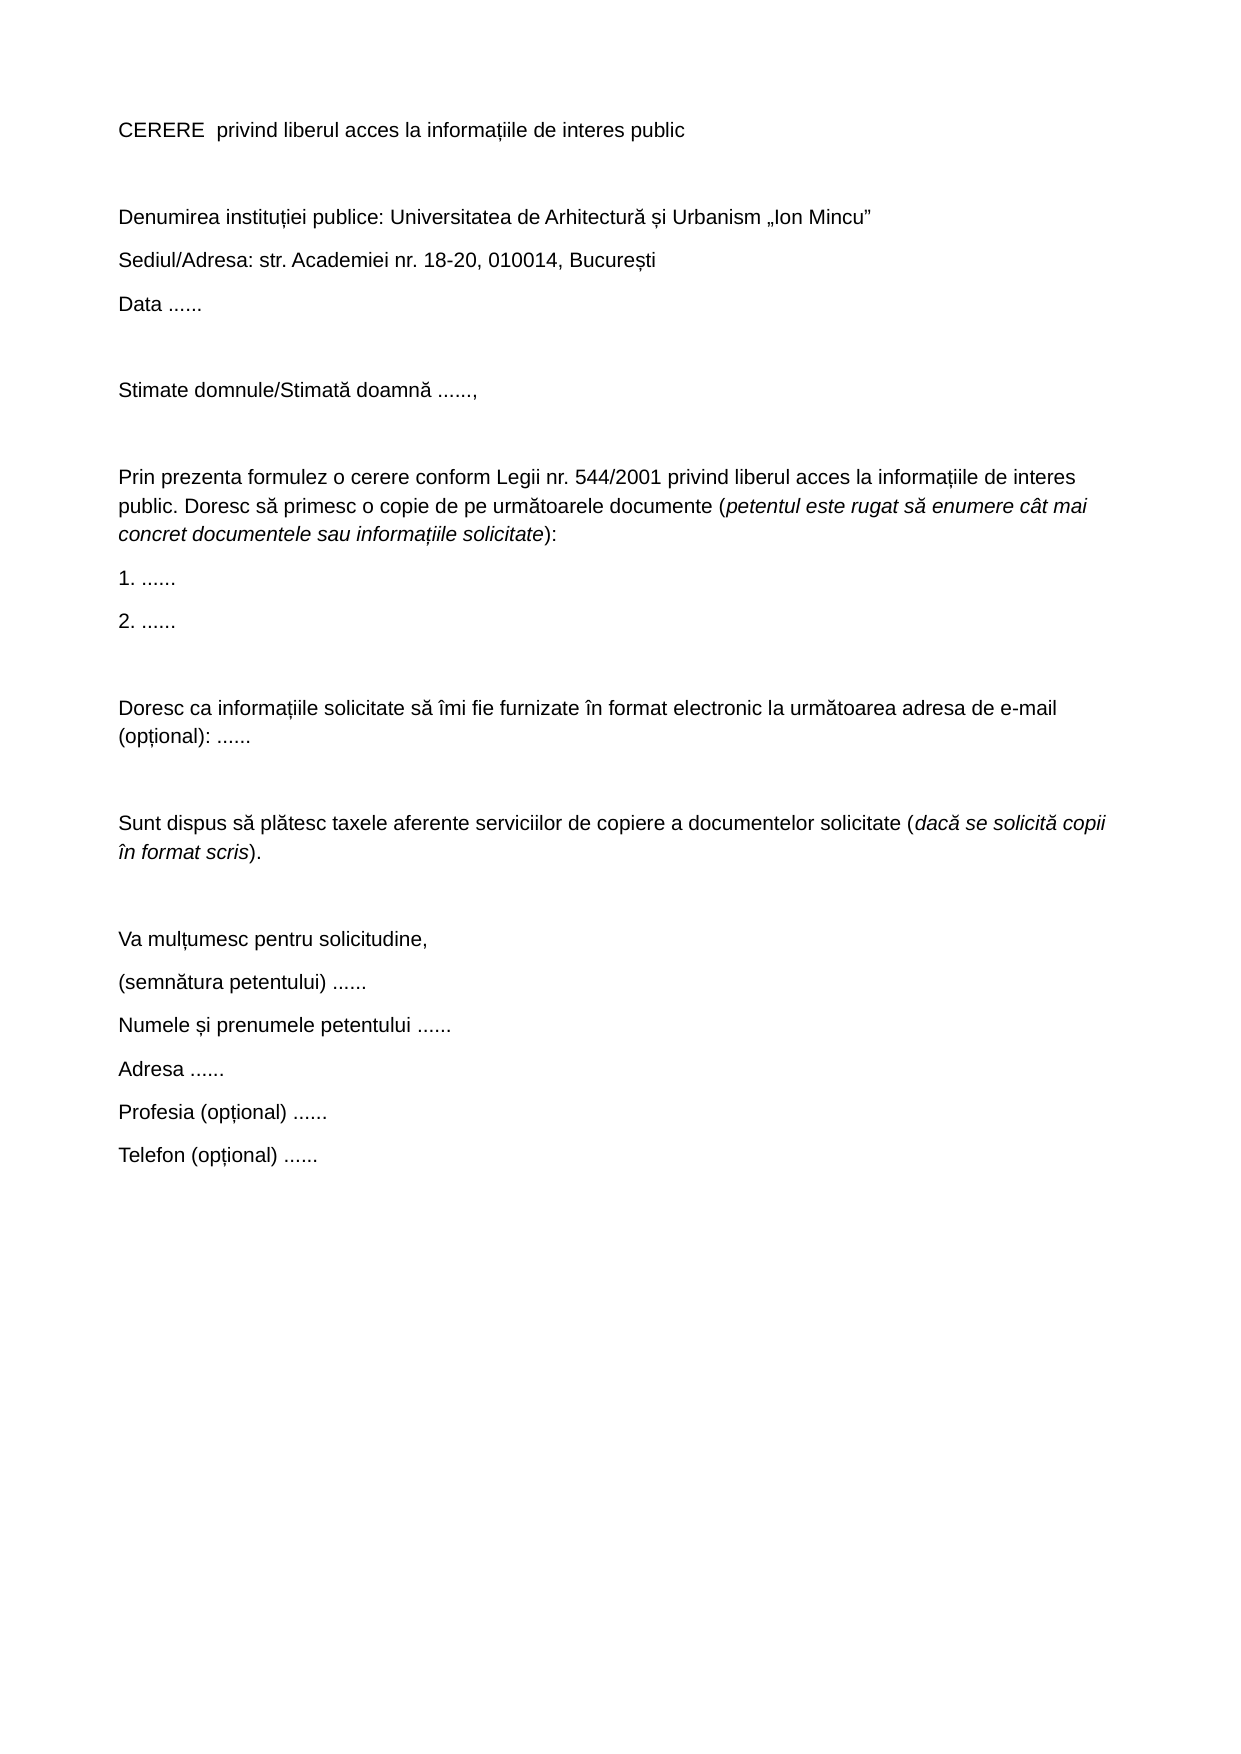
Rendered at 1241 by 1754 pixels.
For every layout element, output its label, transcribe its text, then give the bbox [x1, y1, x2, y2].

text (semnătura petentului) ...... [118, 970, 1122, 994]
text Doresc ca informațiile solicitate să îmi fie furnizate în format electronic la următoarea adresa de e-mail (opțional): ...... [118, 696, 1122, 748]
text Denumirea instituției publice: Universitatea de Arhitectură și Urbanism „Ion Mincu” [118, 205, 1122, 229]
text Sediul/Adresa: str. Academiei nr. 18-20, 010014, București [118, 248, 1122, 272]
text Profesia (opțional) ...... [118, 1100, 1122, 1124]
text 2. ...... [118, 609, 1122, 633]
text 1. ...... [118, 566, 1122, 589]
text Telefon (opțional) ...... [118, 1143, 1122, 1167]
text Va mulțumesc pentru solicitudine, [118, 926, 1122, 950]
text Sunt dispus să plătesc taxele aferente serviciilor de copiere a documentelor solicitate (dacă se solicită copii în format scris). [118, 811, 1122, 864]
text Data ...... [118, 291, 1122, 315]
text Prin prezenta formulez o cerere conform Legii nr. 544/2001 privind liberul acces la informațiile de interes public. Doresc să primesc o copie de pe următoarele documente (petentul este rugat să enumere cât mai concret documentele sau informațiile solicitate): [118, 465, 1122, 546]
text Numele și prenumele petentului ...... [118, 1013, 1122, 1037]
text Adresa ...... [118, 1056, 1122, 1080]
text CERERE privind liberul acces la informațiile de interes public [118, 118, 1122, 142]
text Stimate domnule/Stimată doamnă ......, [118, 378, 1122, 402]
